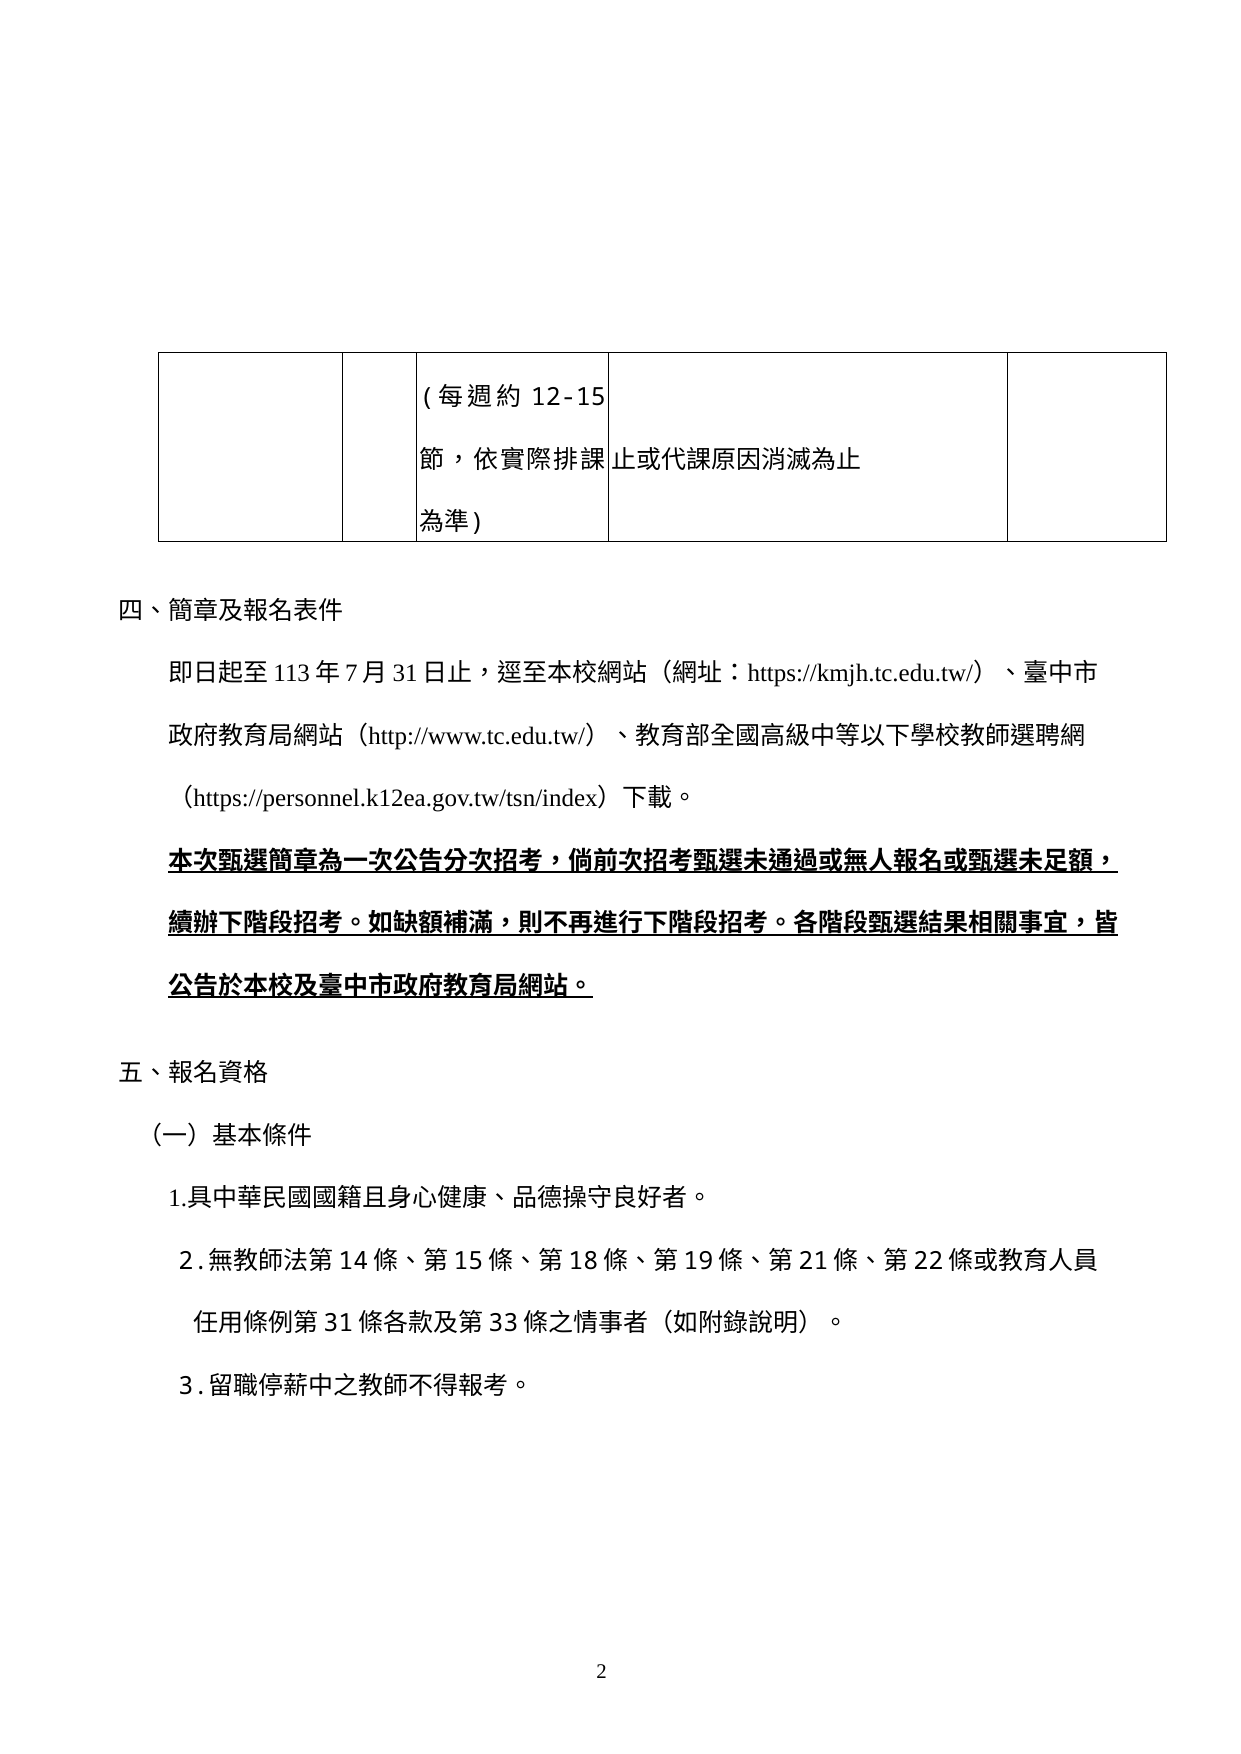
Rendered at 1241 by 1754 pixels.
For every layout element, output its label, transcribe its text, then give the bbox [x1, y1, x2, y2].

text 1.具中華民國國籍且身心健康、品德操守良好者。 [118, 1154, 1122, 1217]
table_cell [159, 353, 342, 541]
table_cell [343, 353, 416, 541]
text 五、報名資格 [118, 1029, 1122, 1092]
table_cell [1008, 353, 1166, 541]
text 四、簡章及報名表件 即日起至113年7月31日止，逕至本校網站（網址：https://kmjh.tc.edu.tw/）、臺中市政府教育局網站（http://www.tc.edu.tw/）、教育部全國高級中等以下學校教師選聘網（https://personnel.k12ea.gov.tw/tsn/index）下載。 本次甄選簡章為一次公告分次招考，倘前次招考甄選未通過或無人報名或甄選未足額，續辦下階段招考。如缺額補滿，則不再進行下階段招考。各階段甄選結果相關事宜，皆公告於本校及臺中市政府教育局網站。 [118, 567, 1122, 1004]
table_cell 止或代課原因消滅為止 [609, 353, 1007, 541]
text （一）基本條件 [118, 1092, 1122, 1154]
table_cell (每週約12-15節，依實際排課為準) [417, 353, 608, 541]
text 3.留職停薪中之教師不得報考。 [118, 1342, 1122, 1404]
text 2.無教師法第14條、第15條、第18條、第19條、第21條、第22條或教育人員任用條例第31條各款及第33條之情事者（如附錄說明）。 [118, 1217, 1122, 1342]
